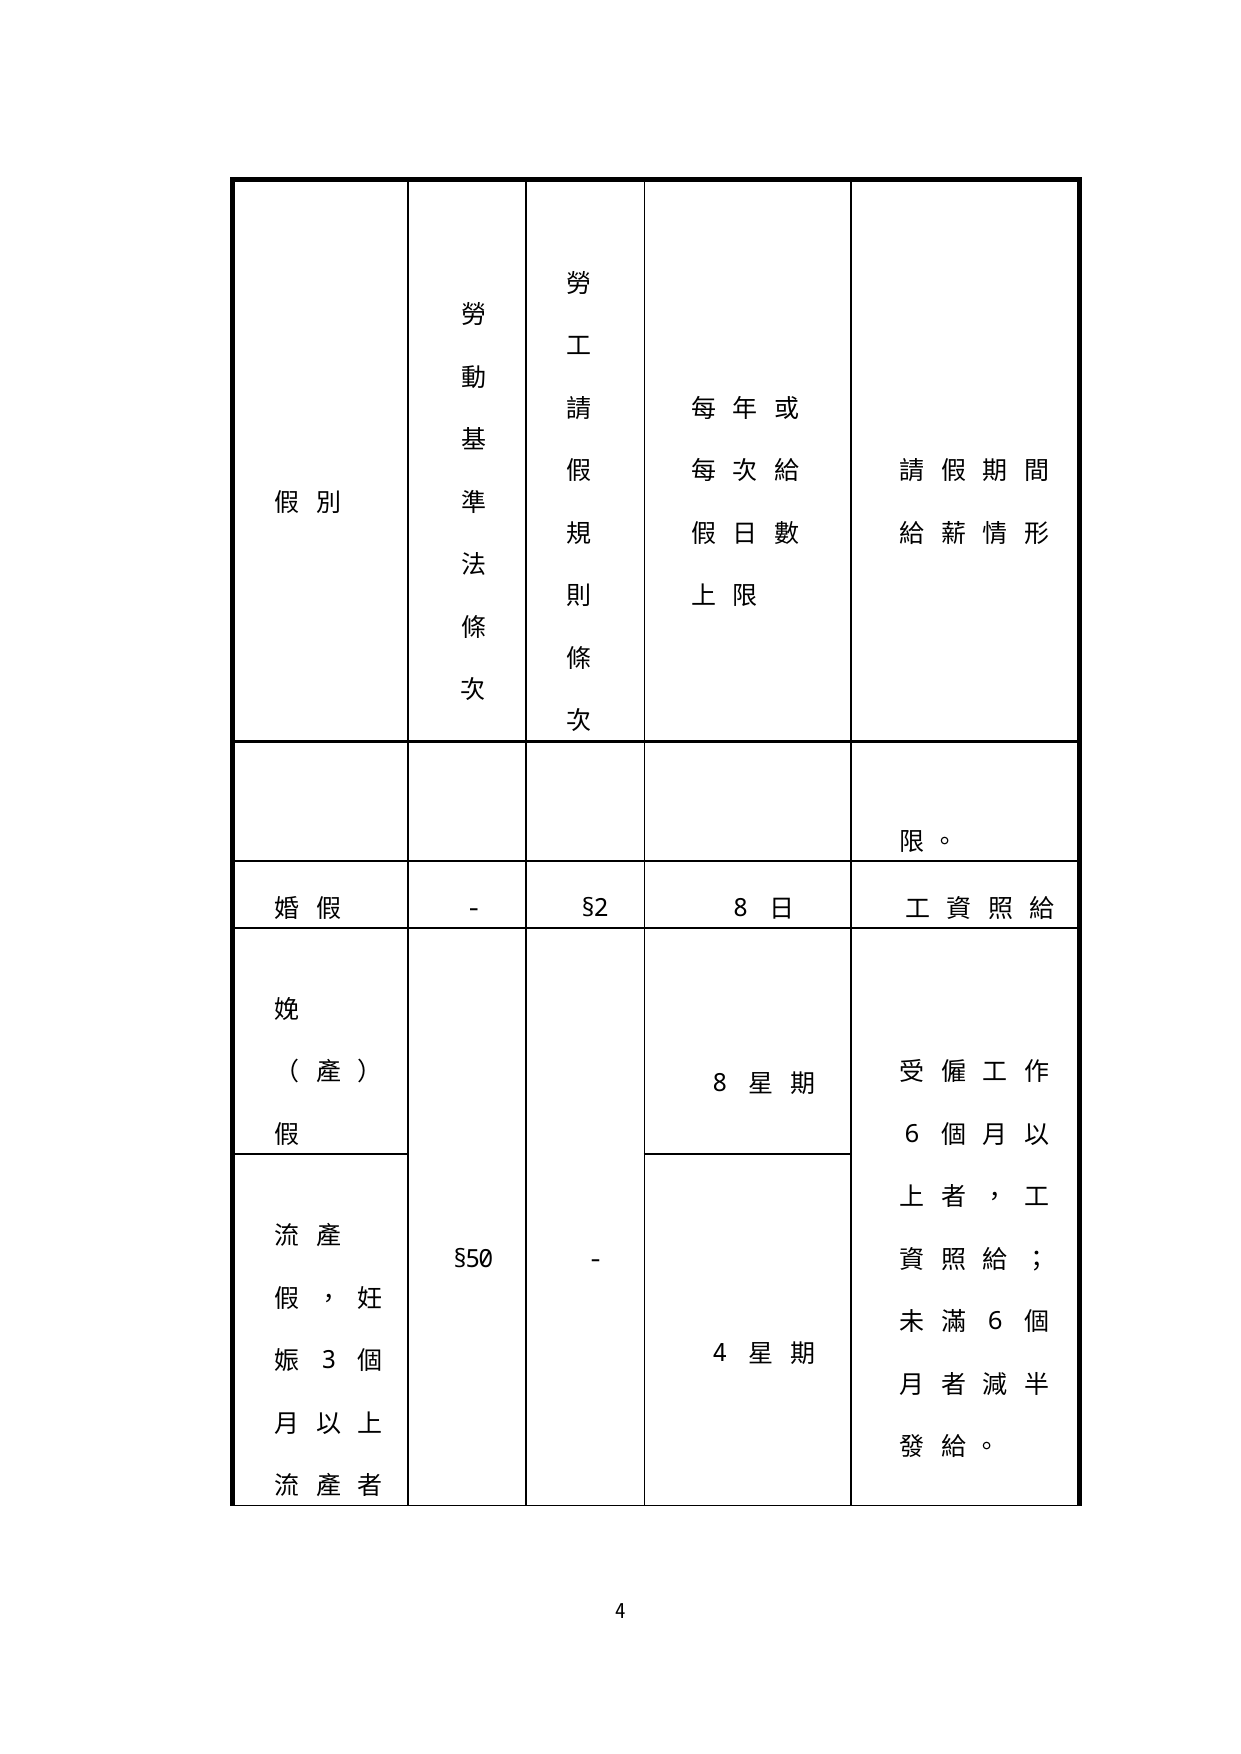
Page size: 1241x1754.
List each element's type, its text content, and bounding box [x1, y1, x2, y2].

table_cell [645, 743, 850, 860]
table_header 勞動基準法條次 [409, 182, 525, 740]
table_cell 流產假，妊娠3個月以上流產者 [235, 1155, 407, 1504]
table_cell 受僱工作6個月以上者，工資照給；未滿6個月者減半發給。 [852, 929, 1077, 1504]
table_header 每年或每次給假日數上限 [645, 182, 850, 740]
table_cell [235, 743, 407, 860]
table_cell §2 [527, 862, 644, 927]
table_cell 限。 [852, 743, 1077, 860]
table_cell 娩（產）假 [235, 929, 407, 1153]
table_header 勞工請假規則條次 [527, 182, 644, 740]
table_cell 婚假 [235, 862, 407, 927]
table_header 假別 [235, 182, 407, 740]
table_cell 8日 [645, 862, 850, 927]
table_cell - [409, 743, 525, 860]
table_header 請假期間給薪情形 [852, 182, 1077, 740]
table_cell 8星期 [645, 929, 850, 1153]
table_cell - [409, 862, 525, 927]
table_cell [527, 743, 644, 860]
table_cell §50 [409, 929, 525, 1504]
table_cell 工資照給 [852, 862, 1077, 927]
table_cell 4星期 [645, 1155, 850, 1504]
table_cell - [527, 929, 644, 1504]
